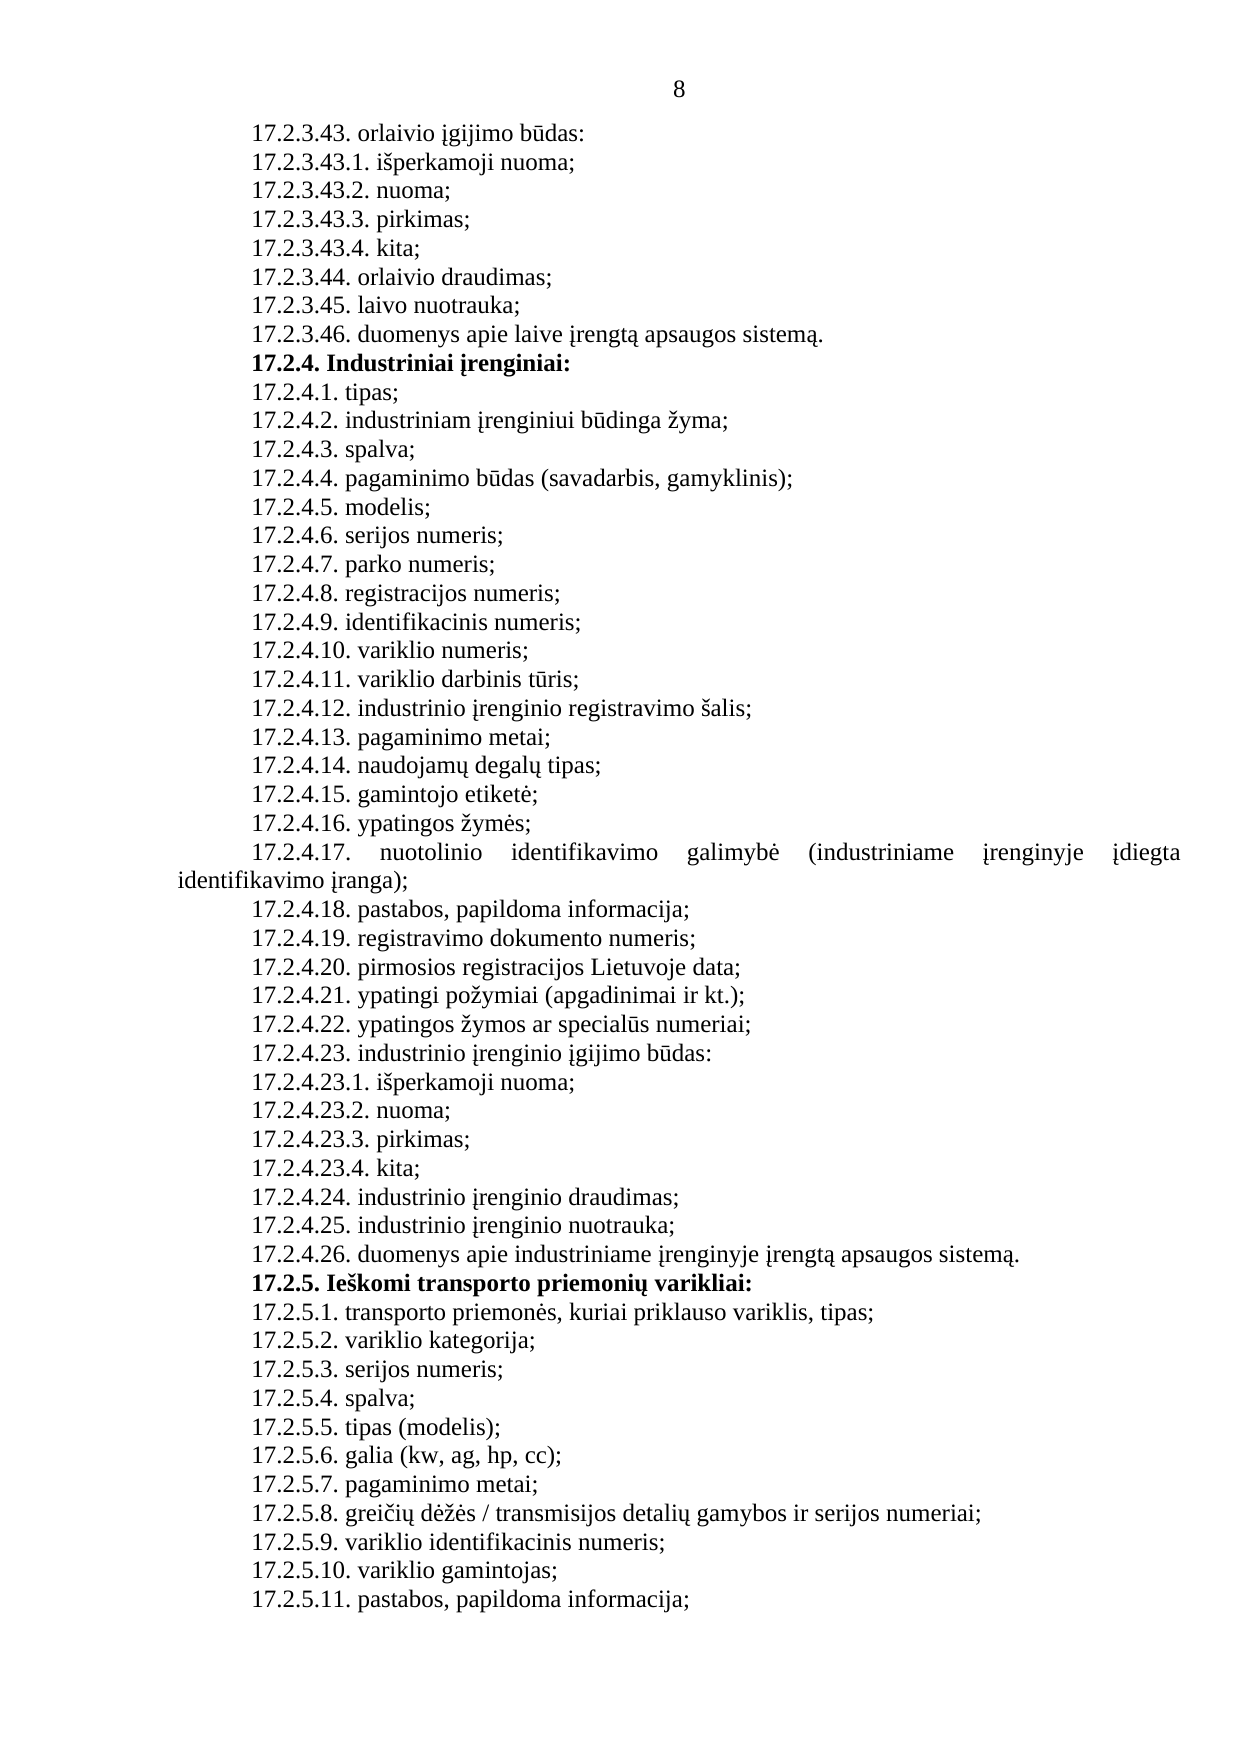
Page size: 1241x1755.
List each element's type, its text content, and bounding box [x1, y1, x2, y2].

text 17.2.5.4. spalva; [177, 1383, 1181, 1412]
text 17.2.4.1. tipas; [177, 377, 1181, 406]
text 17.2.4.12. industrinio įrenginio registravimo šalis; [177, 693, 1181, 722]
text 17.2.4.15. gamintojo etiketė; [177, 779, 1181, 808]
text 17.2.4.17. nuotolinio identifikavimo galimybė (industriniame įrenginyje įdiegta identifikavimo įranga); [177, 837, 1181, 894]
text 17.2.5.8. greičių dėžės / transmisijos detalių gamybos ir serijos numeriai; [177, 1498, 1181, 1527]
text 17.2.3.43.3. pirkimas; [177, 204, 1181, 233]
text 17.2.4. Industriniai įrenginiai: [177, 348, 1181, 377]
text 17.2.5.1. transporto priemonės, kuriai priklauso variklis, tipas; [177, 1297, 1181, 1326]
text 17.2.5.7. pagaminimo metai; [177, 1469, 1181, 1498]
text 17.2.5.11. pastabos, papildoma informacija; [177, 1584, 1181, 1613]
text 17.2.4.21. ypatingi požymiai (apgadinimai ir kt.); [177, 981, 1181, 1009]
text 17.2.5.6. galia (kw, ag, hp, cc); [177, 1441, 1181, 1469]
text 17.2.4.23.2. nuoma; [177, 1096, 1181, 1124]
text 17.2.4.4. pagaminimo būdas (savadarbis, gamyklinis); [177, 463, 1181, 492]
text 17.2.4.5. modelis; [177, 492, 1181, 521]
text 17.2.4.13. pagaminimo metai; [177, 722, 1181, 751]
text 17.2.4.10. variklio numeris; [177, 636, 1181, 664]
text 17.2.4.18. pastabos, papildoma informacija; [177, 894, 1181, 923]
text 17.2.4.11. variklio darbinis tūris; [177, 664, 1181, 693]
text 17.2.3.44. orlaivio draudimas; [177, 262, 1181, 291]
text 17.2.4.26. duomenys apie industriniame įrenginyje įrengtą apsaugos sistemą. [177, 1239, 1181, 1268]
text 17.2.4.23.4. kita; [177, 1153, 1181, 1182]
text 17.2.4.23. industrinio įrenginio įgijimo būdas: [177, 1038, 1181, 1067]
text 17.2.4.14. naudojamų degalų tipas; [177, 751, 1181, 779]
text 17.2.5.2. variklio kategorija; [177, 1326, 1181, 1354]
text 17.2.3.45. laivo nuotrauka; [177, 291, 1181, 319]
text 17.2.4.25. industrinio įrenginio nuotrauka; [177, 1211, 1181, 1239]
text 17.2.3.46. duomenys apie laive įrengtą apsaugos sistemą. [177, 319, 1181, 348]
text 17.2.4.24. industrinio įrenginio draudimas; [177, 1182, 1181, 1211]
text 17.2.3.43.2. nuoma; [177, 176, 1181, 204]
text 17.2.5.5. tipas (modelis); [177, 1412, 1181, 1441]
text 17.2.4.6. serijos numeris; [177, 521, 1181, 549]
text 17.2.4.23.3. pirkimas; [177, 1124, 1181, 1153]
text 17.2.4.16. ypatingos žymės; [177, 808, 1181, 837]
text 17.2.4.22. ypatingos žymos ar specialūs numeriai; [177, 1009, 1181, 1038]
text 17.2.3.43.1. išperkamoji nuoma; [177, 147, 1181, 176]
text 17.2.5.9. variklio identifikacinis numeris; [177, 1527, 1181, 1556]
text 17.2.4.8. registracijos numeris; [177, 578, 1181, 607]
text 17.2.4.3. spalva; [177, 434, 1181, 463]
text 17.2.4.2. industriniam įrenginiui būdinga žyma; [177, 406, 1181, 434]
text 17.2.4.23.1. išperkamoji nuoma; [177, 1067, 1181, 1096]
text 17.2.3.43. orlaivio įgijimo būdas: [177, 118, 1181, 147]
text 17.2.4.9. identifikacinis numeris; [177, 607, 1181, 636]
text 17.2.5.10. variklio gamintojas; [177, 1556, 1181, 1584]
text 17.2.4.19. registravimo dokumento numeris; [177, 923, 1181, 952]
text 17.2.5. Ieškomi transporto priemonių varikliai: [177, 1268, 1181, 1297]
text 17.2.5.3. serijos numeris; [177, 1354, 1181, 1383]
text 17.2.4.20. pirmosios registracijos Lietuvoje data; [177, 952, 1181, 981]
text 17.2.3.43.4. kita; [177, 233, 1181, 262]
text 17.2.4.7. parko numeris; [177, 549, 1181, 578]
